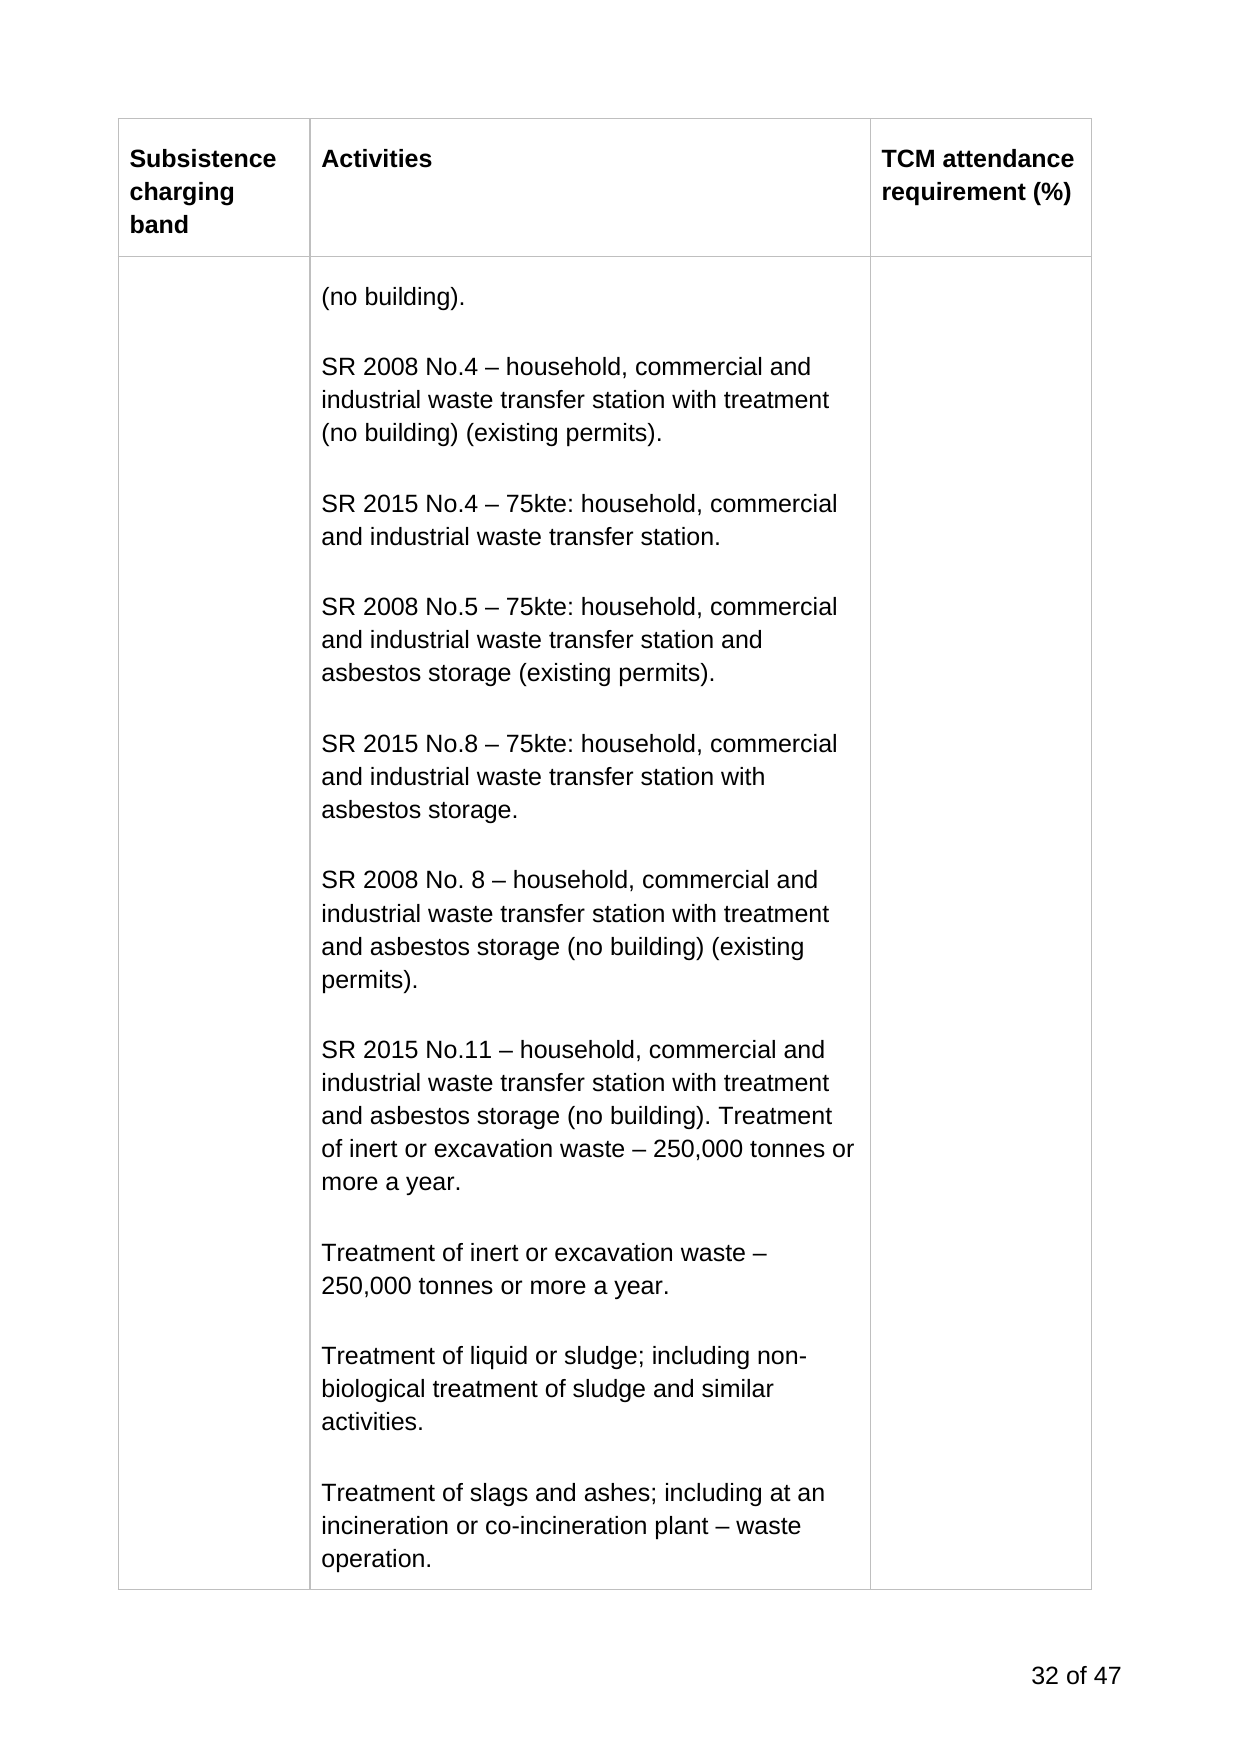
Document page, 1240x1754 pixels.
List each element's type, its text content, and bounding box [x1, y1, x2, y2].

table_cell [871, 257, 1091, 1589]
table_header Activities [311, 119, 870, 256]
table_cell [119, 257, 309, 1589]
table_cell (no building). SR 2008 No.4 – household, commercial and industrial waste transfer station with treatment (no building) (existing permits). SR 2015 No.4 – 75kte: household, commercial and industrial waste transfer station. SR 2008 No.5 – 75kte: household, commercial and industrial waste transfer station and asbestos storage (existing permits). SR 2015 No.8 – 75kte: household, commercial and industrial waste transfer station with asbestos storage. SR 2008 No. 8 – household, commercial and industrial waste transfer station with treatment and asbestos storage (no building) (existing permits). SR 2015 No.11 – household, commercial and industrial waste transfer station with treatment and asbestos storage (no building). Treatment of inert or excavation waste – 250,000 tonnes or more a year. Treatment of inert or excavation waste – 250,000 tonnes or more a year. Treatment of liquid or sludge; including non-biological treatment of sludge and similar activities. Treatment of slags and ashes; including at an incineration or co-incineration plant – waste operation. [311, 257, 870, 1589]
table_header Subsistence charging band [119, 119, 309, 256]
table_header TCM attendance requirement (%) [871, 119, 1091, 256]
